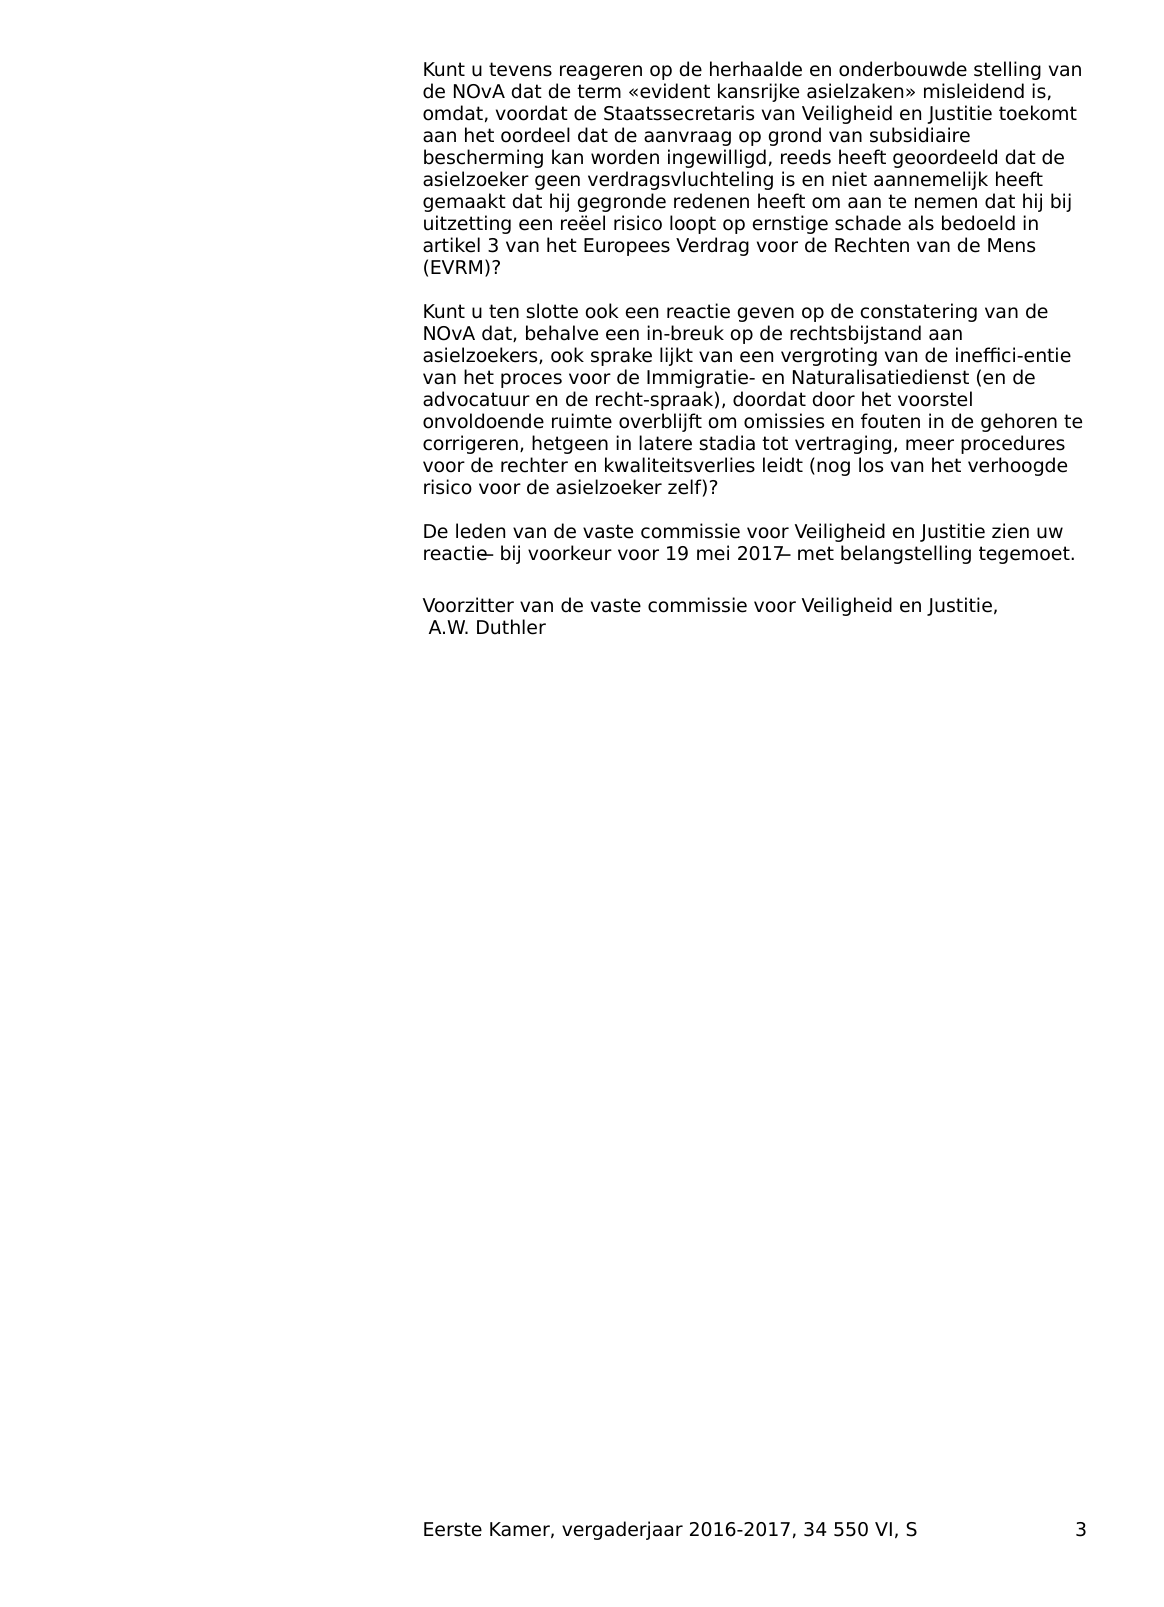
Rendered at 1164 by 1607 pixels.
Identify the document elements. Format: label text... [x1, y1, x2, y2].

text Kunt u tevens reageren op de herhaalde en onderbouwde stelling van de NOvA dat de term «evident kansrijke asielzaken» misleidend is, omdat, voordat de Staatssecretaris van Veiligheid en Justitie toekomt aan het oordeel dat de aanvraag op grond van subsidiaire bescherming kan worden ingewilligd, reeds heeft geoordeeld dat de asielzoeker geen verdragsvluchteling is en niet aannemelijk heeft gemaakt dat hij gegronde redenen heeft om aan te nemen dat hij bij uitzetting een reëel risico loopt op ernstige schade als bedoeld in artikel 3 van het Europees Verdrag voor de Rechten van de Mens (EVRM)? [422, 59, 1087, 279]
text Kunt u ten slotte ook een reactie geven op de constatering van de NOvA dat, behalve een in-breuk op de rechtsbijstand aan asielzoekers, ook sprake lijkt van een vergroting van de ineffici-entie van het proces voor de Immigratie- en Naturalisatiedienst (en de advocatuur en de recht-spraak), doordat door het voorstel onvoldoende ruimte overblijft om omissies en fouten in de gehoren te corrigeren, hetgeen in latere stadia tot vertraging, meer procedures voor de rechter en kwaliteitsverlies leidt (nog los van het verhoogde risico voor de asielzoeker zelf)? [422, 301, 1087, 499]
text De leden van de vaste commissie voor Veiligheid en Justitie zien uw reactie ̶ bij voorkeur voor 19 mei 2017 ̶ met belangstelling tegemoet. [422, 521, 1087, 565]
text Voorzitter van de vaste commissie voor Veiligheid en Justitie, A.W. Duthler [422, 595, 1087, 639]
